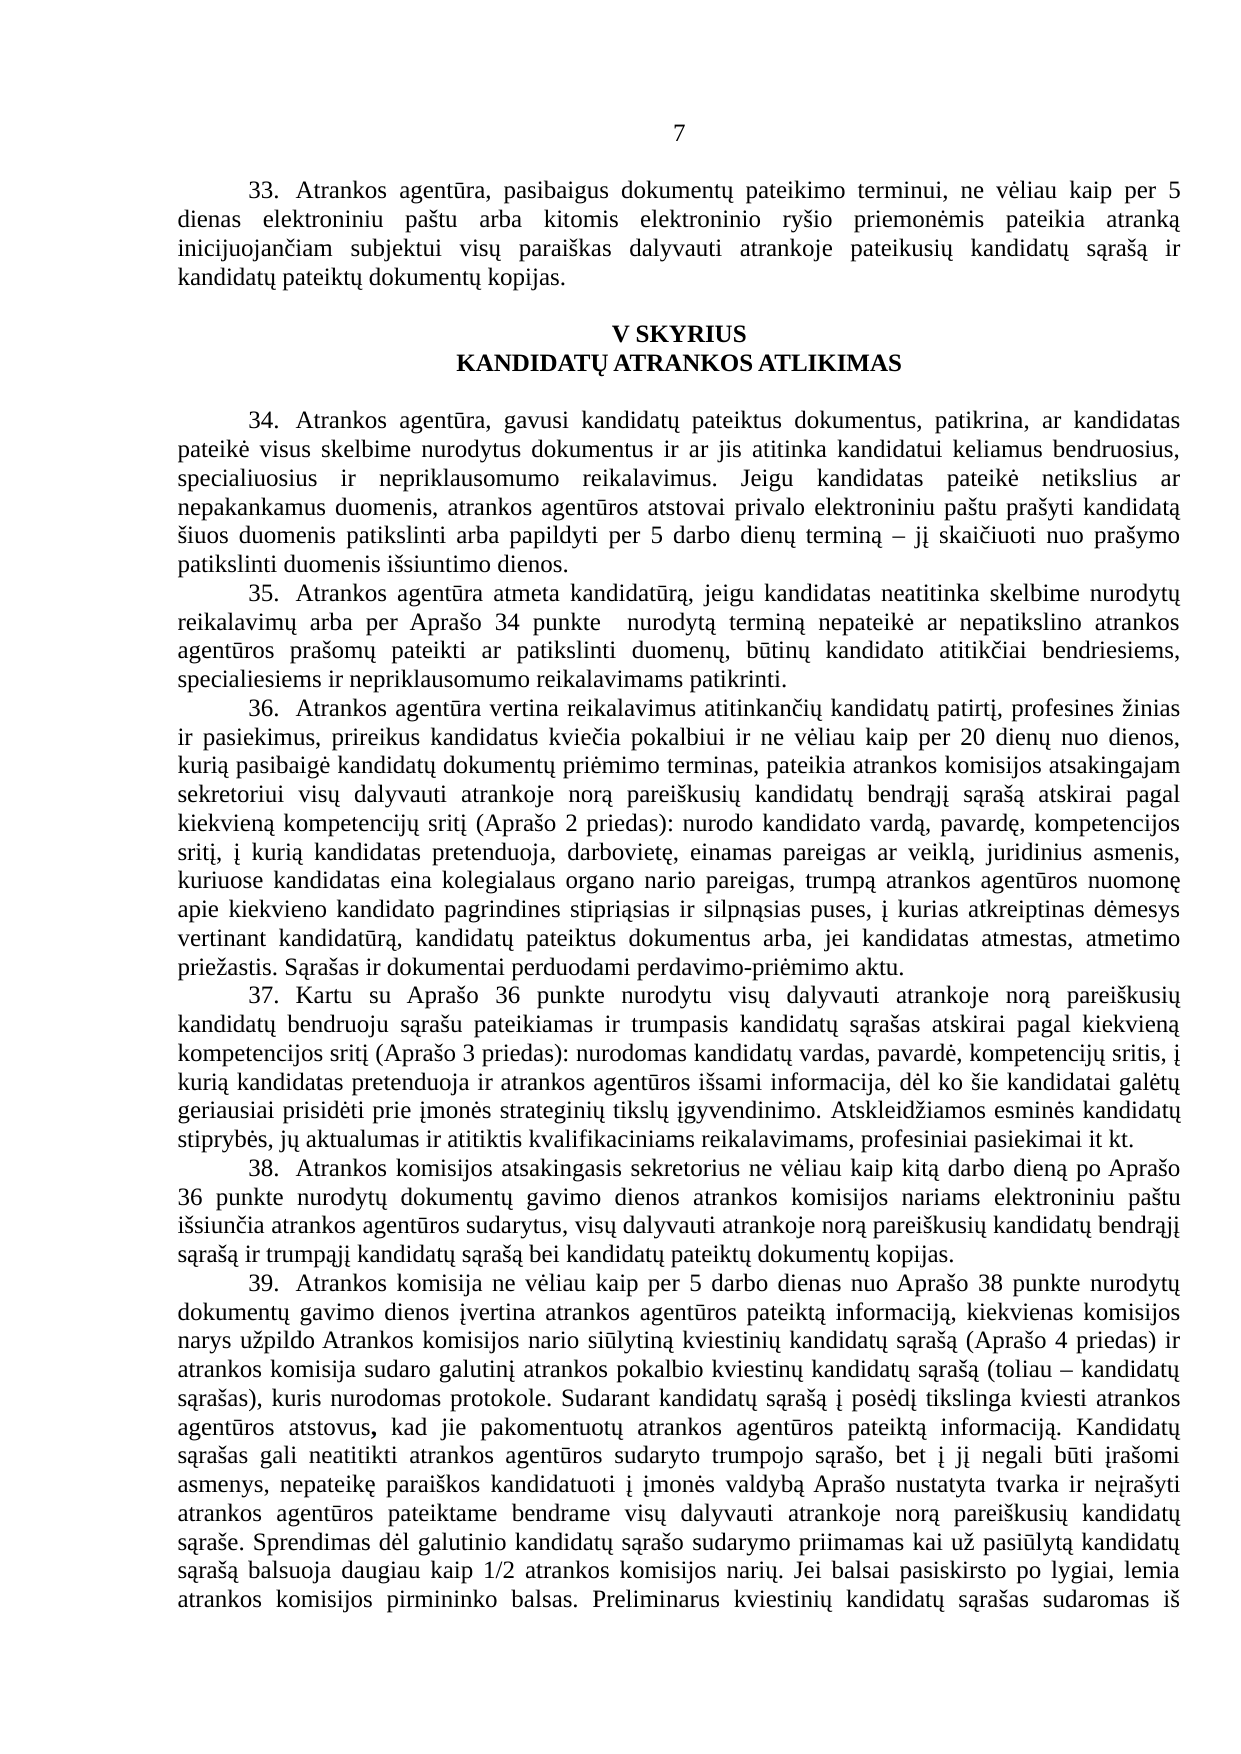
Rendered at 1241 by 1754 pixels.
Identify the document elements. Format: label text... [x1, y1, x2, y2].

text 35. Atrankos agentūra atmeta kandidatūrą, jeigu kandidatas neatitinka skelbime nurodytų reikalavimų arba per Aprašo 34 punkte nurodytą terminą nepateikė ar nepatikslino atrankos agentūros prašomų pateikti ar patikslinti duomenų, būtinų kandidato atitikčiai bendriesiems, specialiesiems ir nepriklausomumo reikalavimams patikrinti. [177, 578, 1181, 693]
text 36. Atrankos agentūra vertina reikalavimus atitinkančių kandidatų patirtį, profesines žinias ir pasiekimus, prireikus kandidatus kviečia pokalbiui ir ne vėliau kaip per 20 dienų nuo dienos, kurią pasibaigė kandidatų dokumentų priėmimo terminas, pateikia atrankos komisijos atsakingajam sekretoriui visų dalyvauti atrankoje norą pareiškusių kandidatų bendrąjį sąrašą atskirai pagal kiekvieną kompetencijų sritį (Aprašo 2 priedas): nurodo kandidato vardą, pavardę, kompetencijos sritį, į kurią kandidatas pretenduoja, darbovietę, einamas pareigas ar veiklą, juridinius asmenis, kuriuose kandidatas eina kolegialaus organo nario pareigas, trumpą atrankos agentūros nuomonę apie kiekvieno kandidato pagrindines stipriąsias ir silpnąsias puses, į kurias atkreiptinas dėmesys vertinant kandidatūrą, kandidatų pateiktus dokumentus arba, jei kandidatas atmestas, atmetimo priežastis. Sąrašas ir dokumentai perduodami perdavimo-priėmimo aktu. [177, 693, 1181, 981]
text 37. Kartu su Aprašo 36 punkte nurodytu visų dalyvauti atrankoje norą pareiškusių kandidatų bendruoju sąrašu pateikiamas ir trumpasis kandidatų sąrašas atskirai pagal kiekvieną kompetencijos sritį (Aprašo 3 priedas): nurodomas kandidatų vardas, pavardė, kompetencijų sritis, į kurią kandidatas pretenduoja ir atrankos agentūros išsami informacija, dėl ko šie kandidatai galėtų geriausiai prisidėti prie įmonės strateginių tikslų įgyvendinimo. Atskleidžiamos esminės kandidatų stiprybės, jų aktualumas ir atitiktis kvalifikaciniams reikalavimams, profesiniai pasiekimai it kt. [177, 981, 1181, 1153]
text V SKYRIUS [177, 319, 1181, 348]
text KANDIDATŲ ATRANKOS ATLIKIMAS [177, 348, 1181, 377]
text 38. Atrankos komisijos atsakingasis sekretorius ne vėliau kaip kitą darbo dieną po Aprašo 36 punkte nurodytų dokumentų gavimo dienos atrankos komisijos nariams elektroniniu paštu išsiunčia atrankos agentūros sudarytus, visų dalyvauti atrankoje norą pareiškusių kandidatų bendrąjį sąrašą ir trumpąjį kandidatų sąrašą bei kandidatų pateiktų dokumentų kopijas. [177, 1153, 1181, 1268]
text 39. Atrankos komisija ne vėliau kaip per 5 darbo dienas nuo Aprašo 38 punkte nurodytų dokumentų gavimo dienos įvertina atrankos agentūros pateiktą informaciją, kiekvienas komisijos narys užpildo Atrankos komisijos nario siūlytiną kviestinių kandidatų sąrašą (Aprašo 4 priedas) ir atrankos komisija sudaro galutinį atrankos pokalbio kviestinų kandidatų sąrašą (toliau – kandidatų sąrašas), kuris nurodomas protokole. Sudarant kandidatų sąrašą į posėdį tikslinga kviesti atrankos agentūros atstovus, kad jie pakomentuotų atrankos agentūros pateiktą informaciją. Kandidatų sąrašas gali neatitikti atrankos agentūros sudaryto trumpojo sąrašo, bet į jį negali būti įrašomi asmenys, nepateikę paraiškos kandidatuoti į įmonės valdybą Aprašo nustatyta tvarka ir neįrašyti atrankos agentūros pateiktame bendrame visų dalyvauti atrankoje norą pareiškusių kandidatų sąraše. Sprendimas dėl galutinio kandidatų sąrašo sudarymo priimamas kai už pasiūlytą kandidatų sąrašą balsuoja daugiau kaip 1/2 atrankos komisijos narių. Jei balsai pasiskirsto po lygiai, lemia atrankos komisijos pirmininko balsas. Preliminarus kviestinių kandidatų sąrašas sudaromas iš [177, 1268, 1181, 1613]
text 33. Atrankos agentūra, pasibaigus dokumentų pateikimo terminui, ne vėliau kaip per 5 dienas elektroniniu paštu arba kitomis elektroninio ryšio priemonėmis pateikia atranką inicijuojančiam subjektui visų paraiškas dalyvauti atrankoje pateikusių kandidatų sąrašą ir kandidatų pateiktų dokumentų kopijas. [177, 176, 1181, 291]
text 34. Atrankos agentūra, gavusi kandidatų pateiktus dokumentus, patikrina, ar kandidatas pateikė visus skelbime nurodytus dokumentus ir ar jis atitinka kandidatui keliamus bendruosius, specialiuosius ir nepriklausomumo reikalavimus. Jeigu kandidatas pateikė netikslius ar nepakankamus duomenis, atrankos agentūros atstovai privalo elektroniniu paštu prašyti kandidatą šiuos duomenis patikslinti arba papildyti per 5 darbo dienų terminą – jį skaičiuoti nuo prašymo patikslinti duomenis išsiuntimo dienos. [177, 406, 1181, 578]
